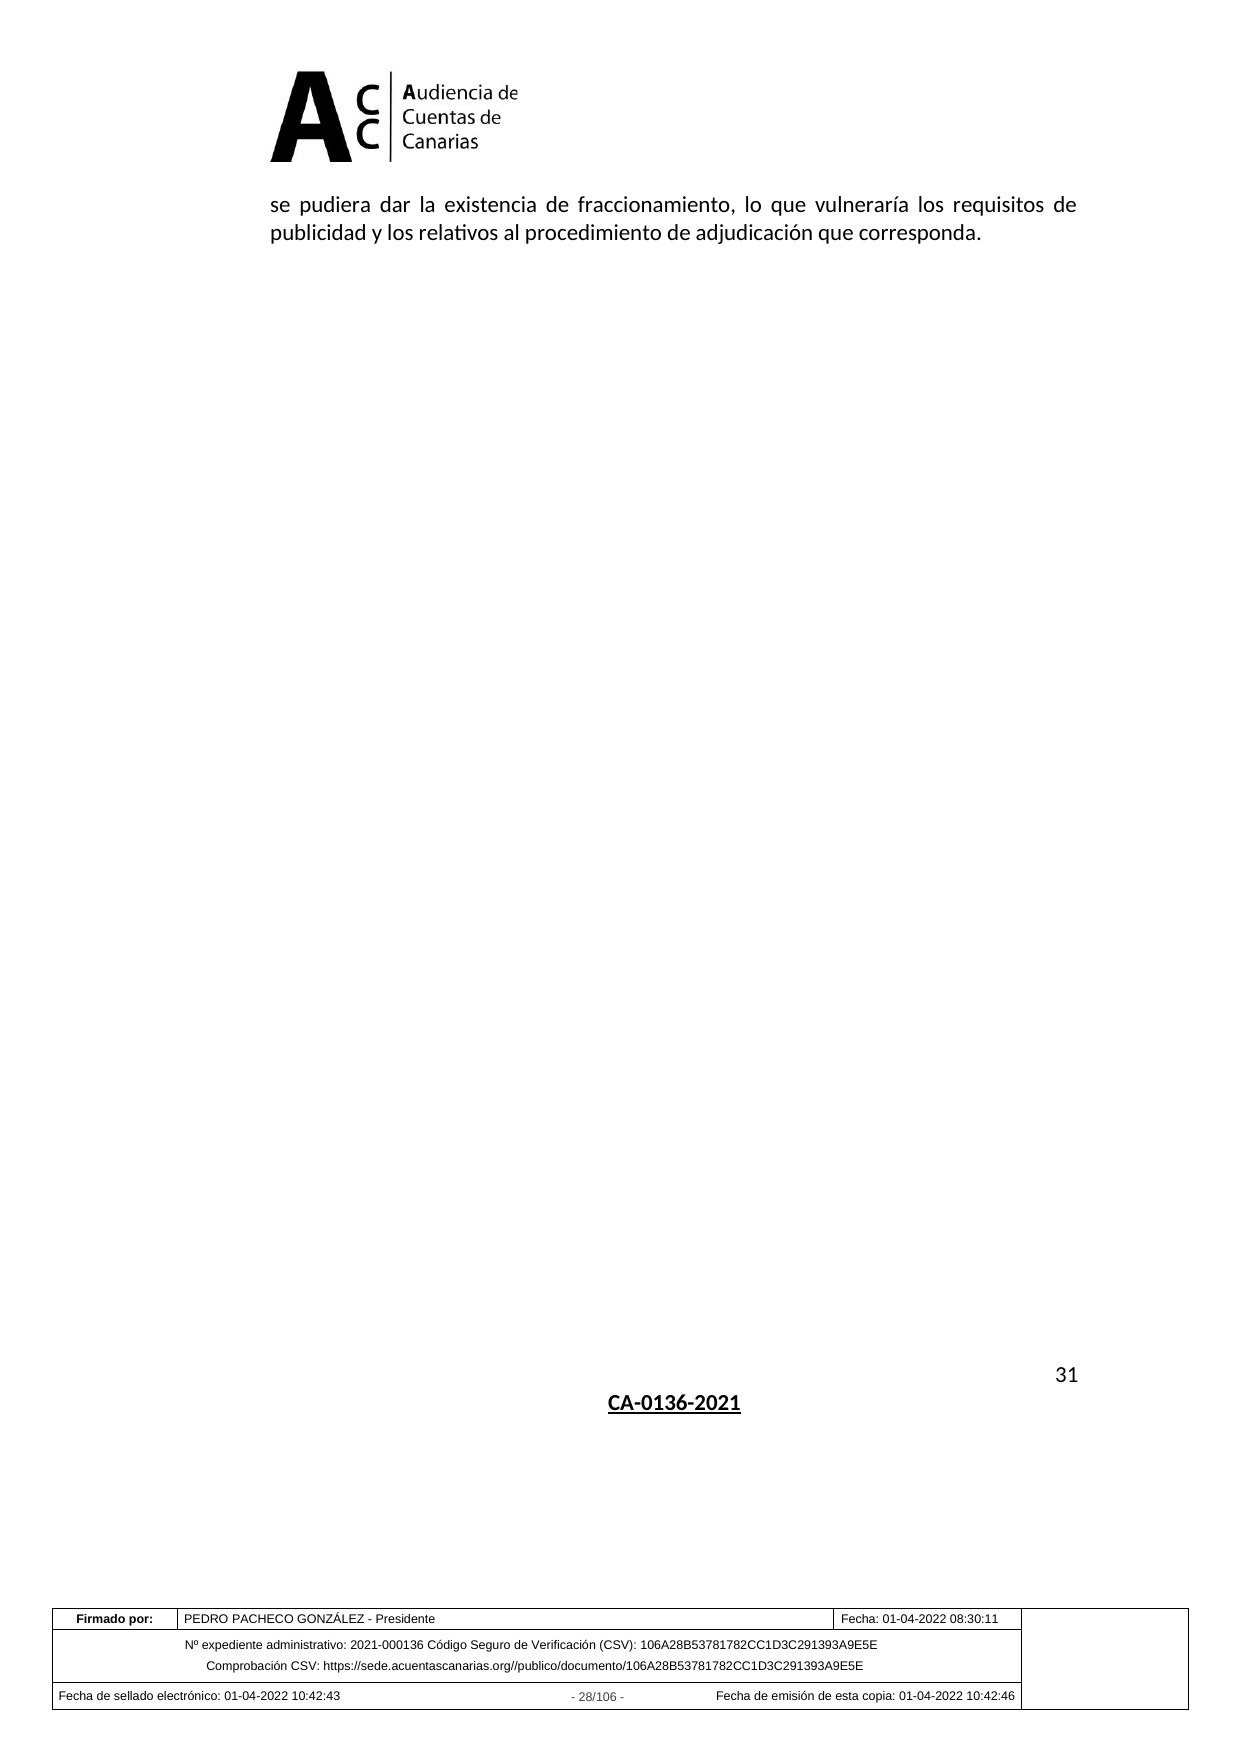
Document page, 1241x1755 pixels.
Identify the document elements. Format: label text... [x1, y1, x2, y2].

text se pudiera dar la existencia de fraccionamiento, lo que vulneraría los requisitos de publicidad y los relativos al procedimiento de adjudicación que corresponda. [270, 190, 1079, 246]
